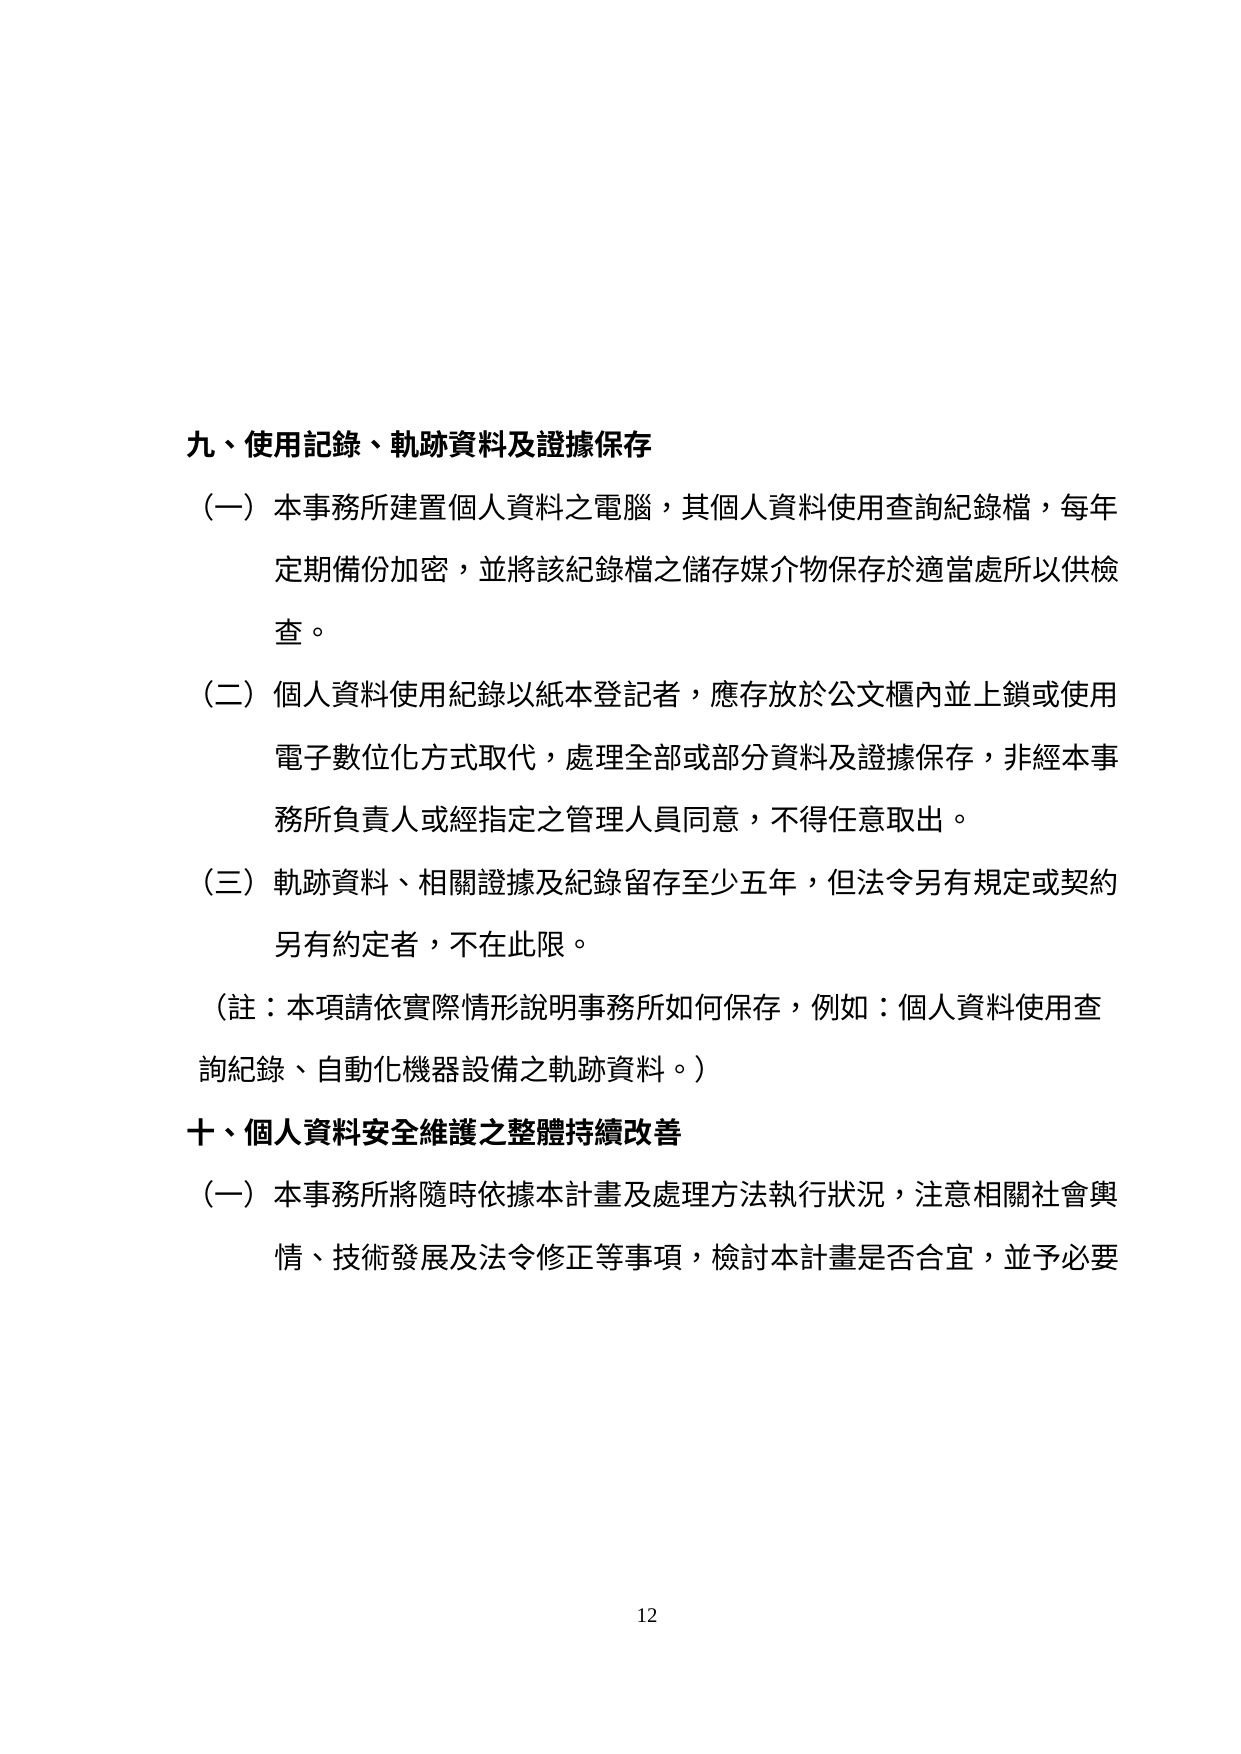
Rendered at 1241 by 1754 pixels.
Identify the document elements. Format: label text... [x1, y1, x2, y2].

text （註：本項請依實際情形說明事務所如何保存，例如：個人資料使用查詢紀錄、自動化機器設備之軌跡資料。） [198, 964, 1125, 1089]
text （一）本事務所建置個人資料之電腦，其個人資料使用查詢紀錄檔，每年定期備份加密，並將該紀錄檔之儲存媒介物保存於適當處所以供檢查。 [185, 464, 1125, 651]
text （一）本事務所將隨時依據本計畫及處理方法執行狀況，注意相關社會輿情、技術發展及法令修正等事項，檢討本計畫是否合宜，並予必要 [185, 1151, 1125, 1276]
text （二）個人資料使用紀錄以紙本登記者，應存放於公文櫃內並上鎖或使用電子數位化方式取代，處理全部或部分資料及證據保存，非經本事務所負責人或經指定之管理人員同意，不得任意取出。 [185, 651, 1125, 839]
text 九、使用記錄、軌跡資料及證據保存 [186, 401, 1125, 464]
text （三）軌跡資料、相關證據及紀錄留存至少五年，但法令另有規定或契約另有約定者，不在此限。 [185, 839, 1125, 964]
text 十、個人資料安全維護之整體持續改善 [186, 1089, 1125, 1151]
